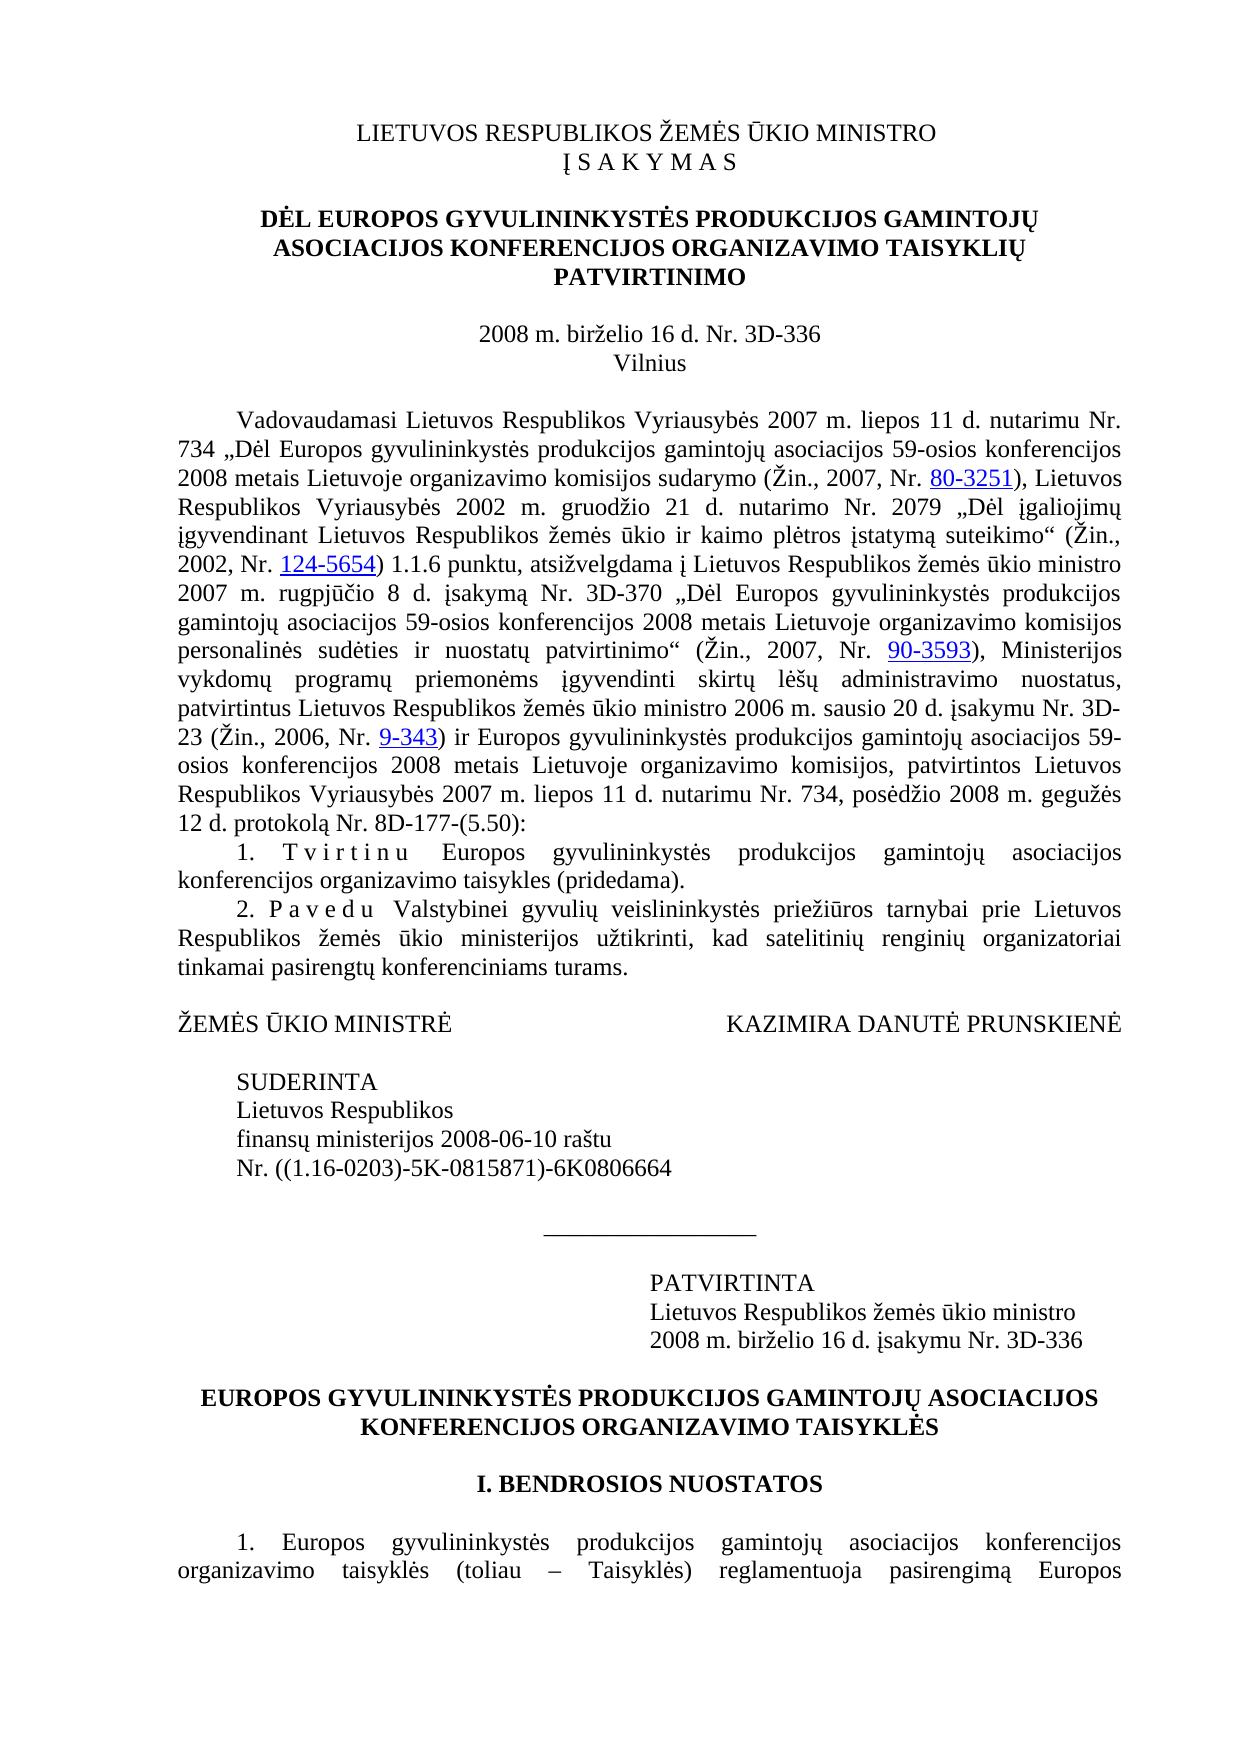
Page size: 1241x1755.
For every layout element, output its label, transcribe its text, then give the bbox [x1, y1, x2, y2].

text 1. Europos gyvulininkystės produkcijos gamintojų asociacijos konferencijos organizavimo taisyklės (toliau – Taisyklės) reglamentuoja pasirengimą Europos [177, 1527, 1122, 1584]
text LIETUVOS RESPUBLIKOS ŽEMĖS ŪKIO MINISTRO [177, 118, 1122, 147]
text SUDERINTA [177, 1067, 1122, 1096]
text Lietuvos Respublikos [177, 1096, 1122, 1124]
text Nr. ((1.16-0203)-5K-0815871)-6K0806664 [177, 1153, 1122, 1182]
text 2008 m. birželio 16 d. Nr. 3D-336 [177, 319, 1122, 348]
text ŽEMĖS ŪKIO MINISTRĖ KAZIMIRA DANUTĖ PRUNSKIENĖ [177, 1009, 1122, 1038]
text ĮSAKYMAS [177, 147, 1122, 176]
text EUROPOS GYVULININKYSTĖS PRODUKCIJOS GAMINTOJŲ ASOCIACIJOS KONFERENCIJOS ORGANIZAVIMO TAISYKLĖS [177, 1383, 1122, 1441]
text finansų ministerijos 2008-06-10 raštu [177, 1124, 1122, 1153]
text Vadovaudamasi Lietuvos Respublikos Vyriausybės 2007 m. liepos 11 d. nutarimu Nr. 734 „Dėl Europos gyvulininkystės produkcijos gamintojų asociacijos 59-osios konferencijos 2008 metais Lietuvoje organizavimo komisijos sudarymo (Žin., 2007, Nr. 80-3251), Lietuvos Respublikos Vyriausybės 2002 m. gruodžio 21 d. nutarimo Nr. 2079 „Dėl įgaliojimų įgyvendinant Lietuvos Respublikos žemės ūkio ir kaimo plėtros įstatymą suteikimo“ (Žin., 2002, Nr. 124-5654) 1.1.6 punktu, atsižvelgdama į Lietuvos Respublikos žemės ūkio ministro 2007 m. rugpjūčio 8 d. įsakymą Nr. 3D-370 „Dėl Europos gyvulininkystės produkcijos gamintojų asociacijos 59-osios konferencijos 2008 metais Lietuvoje organizavimo komisijos personalinės sudėties ir nuostatų patvirtinimo“ (Žin., 2007, Nr. 90-3593), Ministerijos vykdomų programų priemonėms įgyvendinti skirtų lėšų administravimo nuostatus, patvirtintus Lietuvos Respublikos žemės ūkio ministro 2006 m. sausio 20 d. įsakymu Nr. 3D-23 (Žin., 2006, Nr. 9-343) ir Europos gyvulininkystės produkcijos gamintojų asociacijos 59-osios konferencijos 2008 metais Lietuvoje organizavimo komisijos, patvirtintos Lietuvos Respublikos Vyriausybės 2007 m. liepos 11 d. nutarimu Nr. 734, posėdžio 2008 m. gegužės 12 d. protokolą Nr. 8D-177-(5.50): [177, 406, 1122, 837]
text Vilnius [177, 348, 1122, 377]
text _________________ [177, 1211, 1122, 1239]
text I. BENDROSIOS NUOSTATOS [177, 1469, 1122, 1498]
text Lietuvos Respublikos žemės ūkio ministro 2008 m. birželio 16 d. įsakymu Nr. 3D-336 [649, 1297, 1122, 1354]
text 1. Tvirtinu Europos gyvulininkystės produkcijos gamintojų asociacijos konferencijos organizavimo taisykles (pridedama). [177, 837, 1122, 894]
text 2. Pavedu Valstybinei gyvulių veislininkystės priežiūros tarnybai prie Lietuvos Respublikos žemės ūkio ministerijos užtikrinti, kad satelitinių renginių organizatoriai tinkamai pasirengtų konferenciniams turams. [177, 894, 1122, 981]
text PATVIRTINTA [649, 1268, 1122, 1297]
text DĖL EUROPOS GYVULININKYSTĖS PRODUKCIJOS GAMINTOJŲ ASOCIACIJOS KONFERENCIJOS ORGANIZAVIMO TAISYKLIŲ PATVIRTINIMO [177, 204, 1122, 291]
